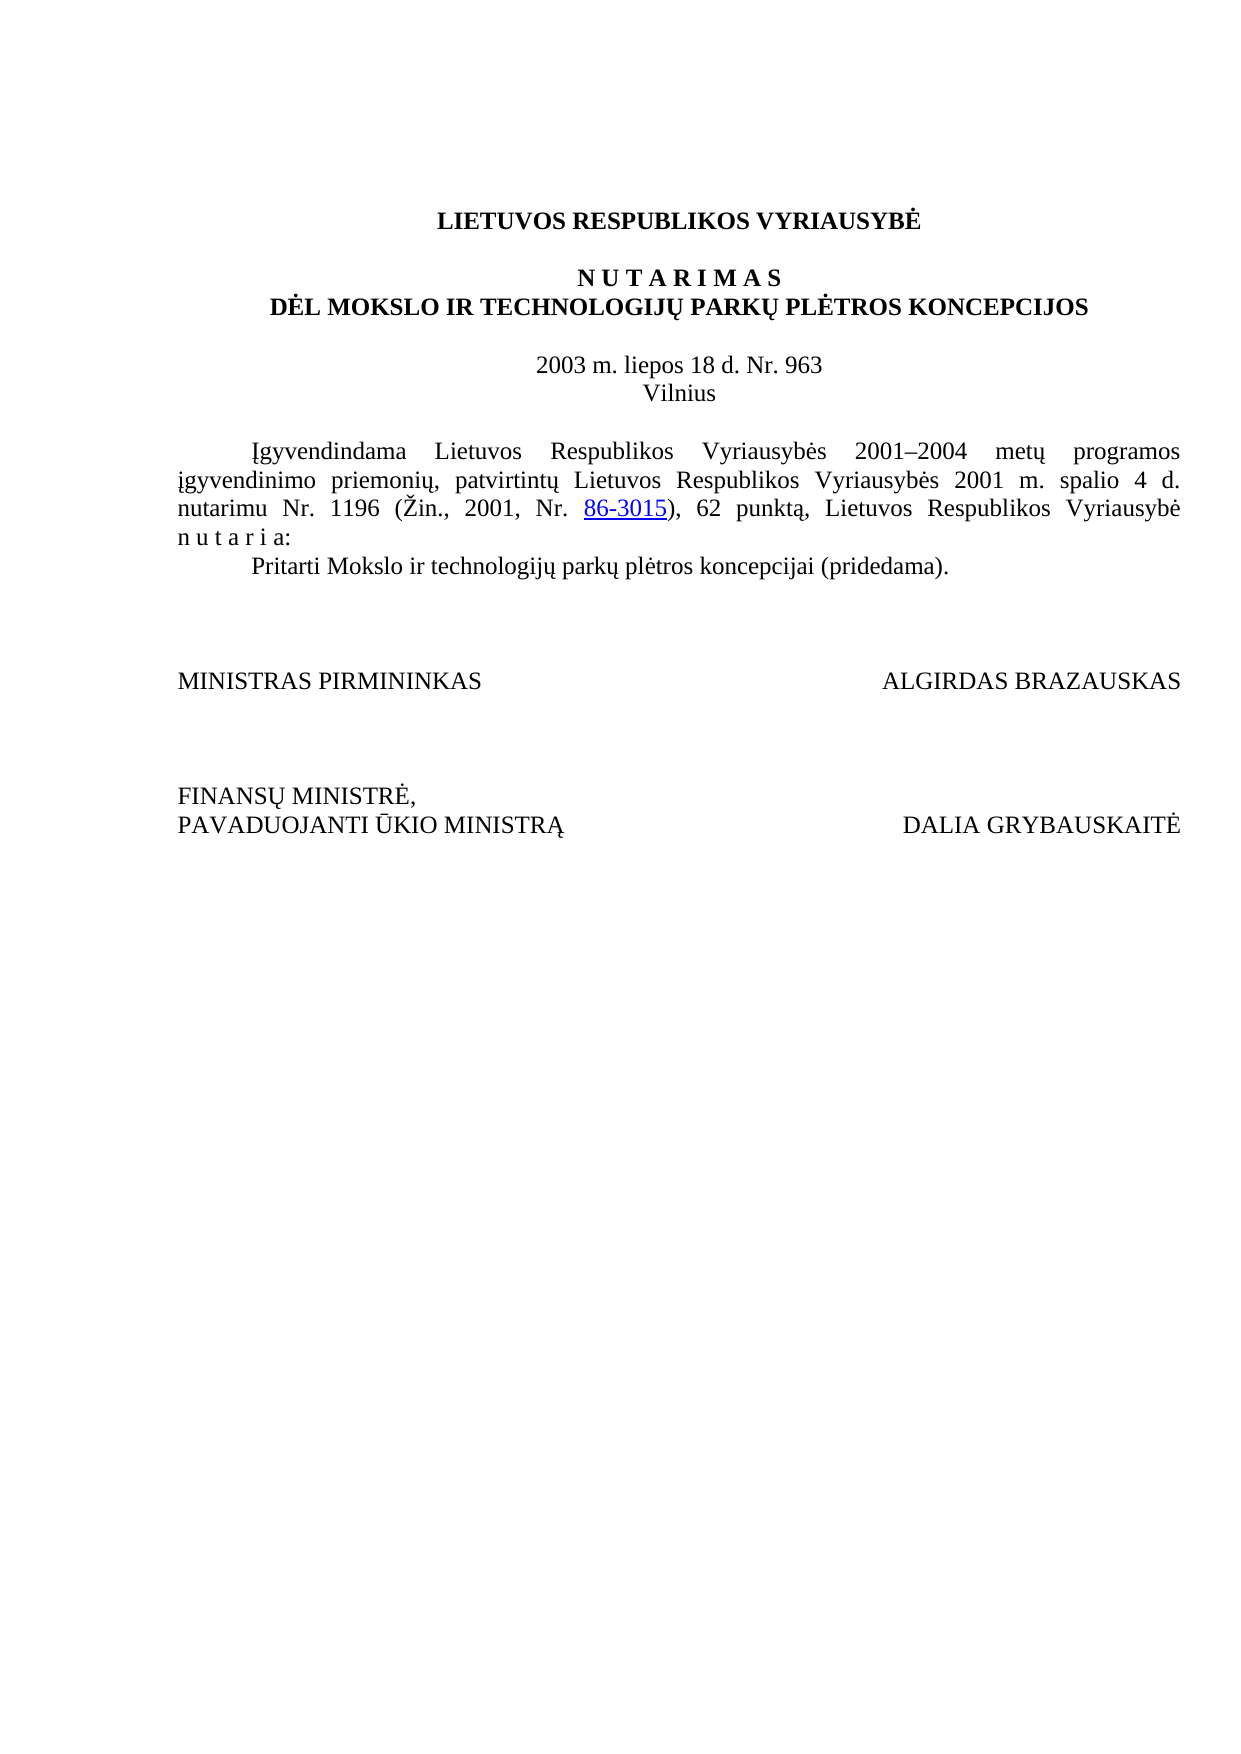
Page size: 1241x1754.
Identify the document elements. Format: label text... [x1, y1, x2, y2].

text PAVADUOJANTI ŪKIO MINISTRĄ DALIA GRYBAUSKAITĖ [177, 810, 1181, 838]
text 2003 m. liepos 18 d. Nr. 963 [177, 350, 1181, 378]
text DĖL MOKSLO IR TECHNOLOGIJŲ PARKŲ PLĖTROS KONCEPCIJOS [177, 292, 1181, 321]
text Įgyvendindama Lietuvos Respublikos Vyriausybės 2001–2004 metų programos įgyvendinimo priemonių, patvirtintų Lietuvos Respublikos Vyriausybės 2001 m. spalio 4 d. nutarimu Nr. 1196 (Žin., 2001, Nr. 86-3015), 62 punktą, Lietuvos Respublikos Vyriausybė nutaria: [177, 436, 1181, 551]
text FINANSŲ MINISTRĖ, [177, 781, 1181, 810]
text N U T A R I M A S [177, 263, 1181, 292]
text Vilnius [177, 378, 1181, 407]
text Pritarti Mokslo ir technologijų parkų plėtros koncepcijai (pridedama). [177, 551, 1181, 580]
text LIETUVOS RESPUBLIKOS VYRIAUSYBĖ [177, 206, 1181, 235]
text MINISTRAS PIRMININKAS ALGIRDAS BRAZAUSKAS [177, 666, 1181, 695]
